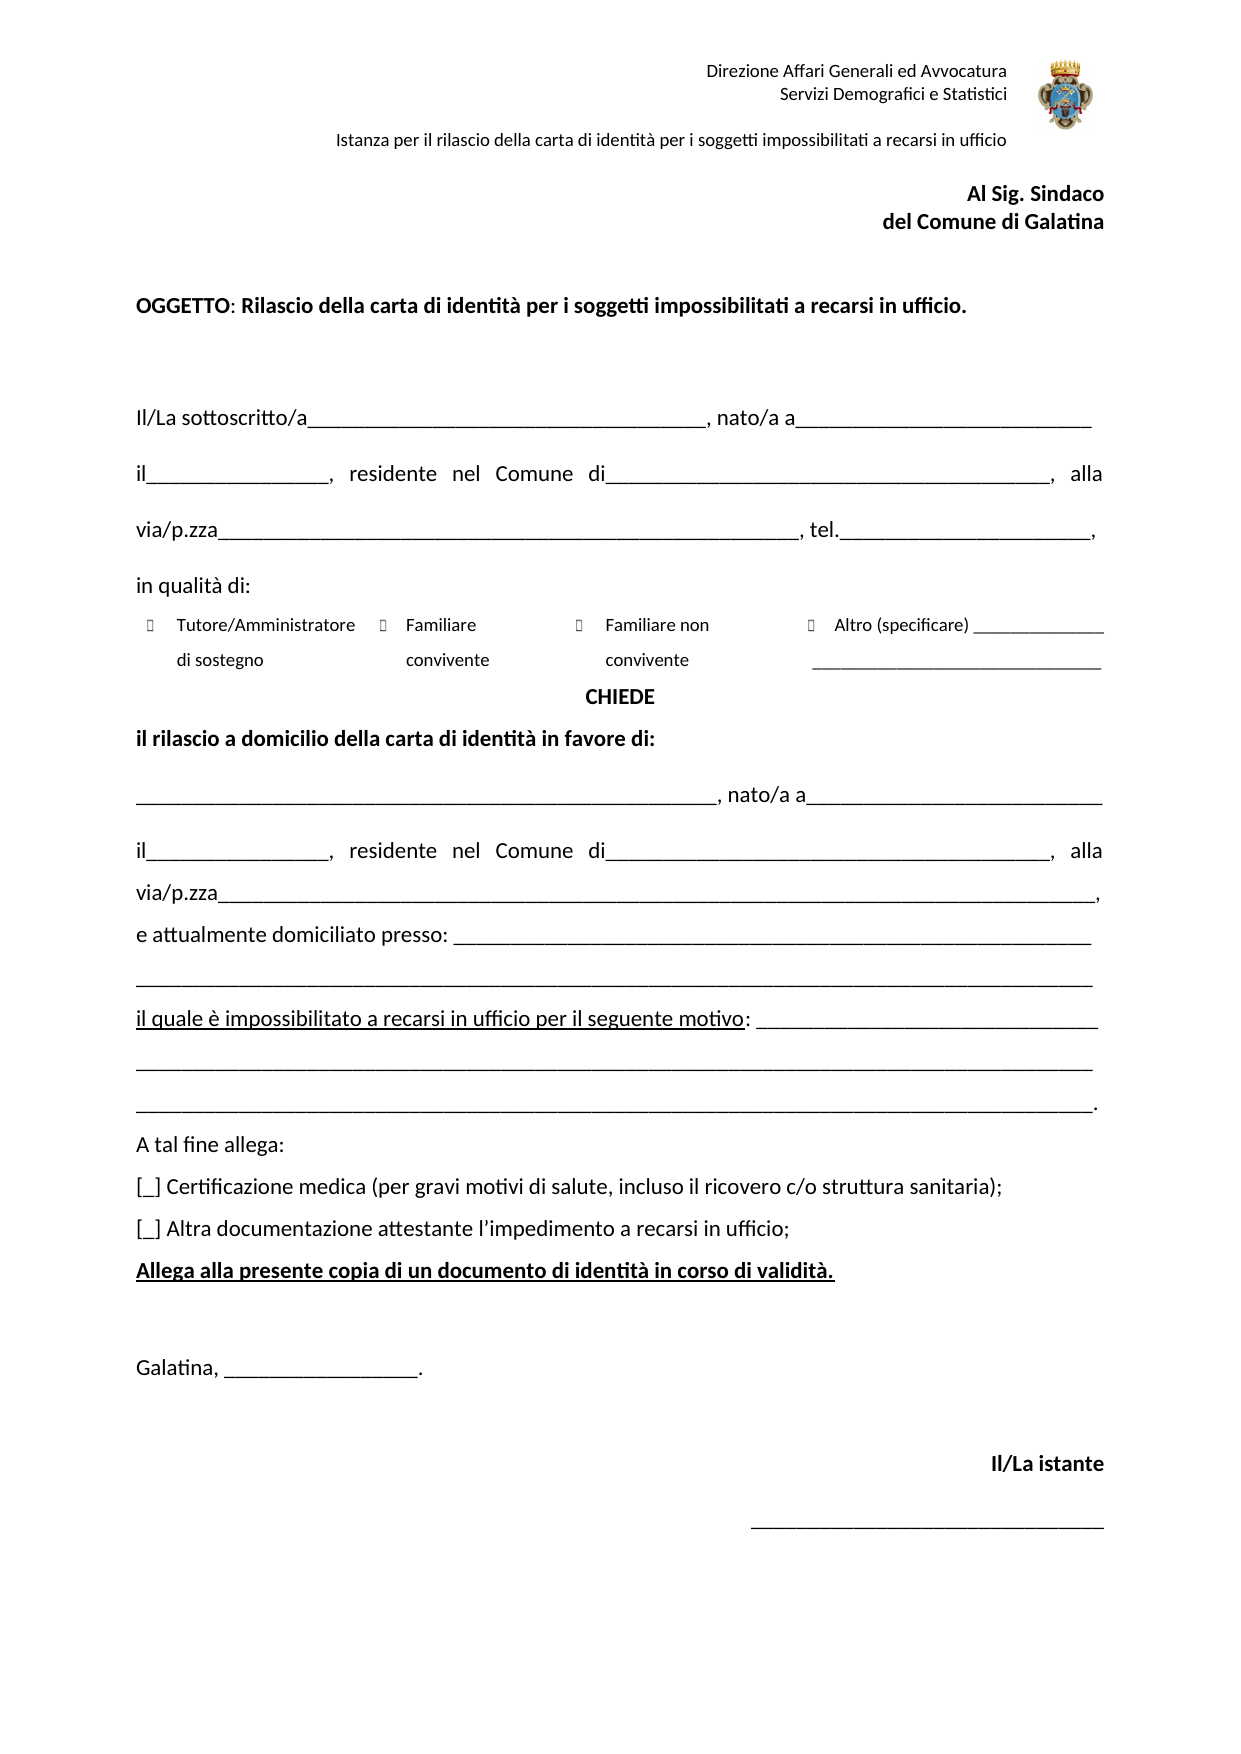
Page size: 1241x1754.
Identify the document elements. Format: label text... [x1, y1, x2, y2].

text Al Sig. Sindaco [136, 179, 1104, 207]
text Il/La istante [136, 1449, 1104, 1477]
text in qualità di: [136, 571, 1104, 599]
text ____________________________________________________________________________________ [136, 962, 1104, 990]
table_header Familiare non convivente [561, 613, 797, 682]
text del Comune di Galatina [136, 207, 1104, 235]
table_header Familiare convivente [369, 613, 561, 682]
text A tal fine allega: [136, 1130, 1104, 1158]
text il quale è impossibilitato a recarsi in ufficio per il seguente motivo: ______________________________ [136, 1004, 1104, 1032]
table_header Altro (specificare) ______________ _______________________________ [797, 613, 1149, 682]
text il________________, residente nel Comune di_______________________________________, alla via/p.zza_____________________________________________________________________________, [136, 836, 1104, 906]
text il________________, residente nel Comune di_______________________________________, alla via/p.zza___________________________________________________, tel.______________________, [136, 459, 1104, 543]
text ____________________________________________________________________________________ [136, 1046, 1104, 1074]
text OGGETTO: Rilascio della carta di identità per i soggetti impossibilitati a recarsi in ufficio. [136, 291, 1104, 319]
text ___________________________________________________, nato/a a__________________________ [136, 780, 1104, 808]
text ____________________________________________________________________________________. [136, 1088, 1104, 1116]
text CHIEDE [136, 682, 1104, 710]
table_header Tutore/Amministratore di sostegno [136, 613, 369, 682]
text il rilascio a domicilio della carta di identità in favore di: [136, 724, 1104, 752]
text Allega alla presente copia di un documento di identità in corso di validità. [136, 1256, 1104, 1284]
text [_] Certificazione medica (per gravi motivi di salute, incluso il ricovero c/o struttura sanitaria); [136, 1172, 1104, 1200]
text [_] Altra documentazione attestante l’impedimento a recarsi in ufficio; [136, 1214, 1104, 1242]
text Galatina, _________________. [136, 1353, 1104, 1381]
text ­­­­­­_______________________________ [136, 1504, 1104, 1532]
text e attualmente domiciliato presso: ________________________________________________________ [136, 920, 1104, 948]
text Il/La sottoscritto/a___________________________________, nato/a a__________________________ [136, 403, 1104, 431]
